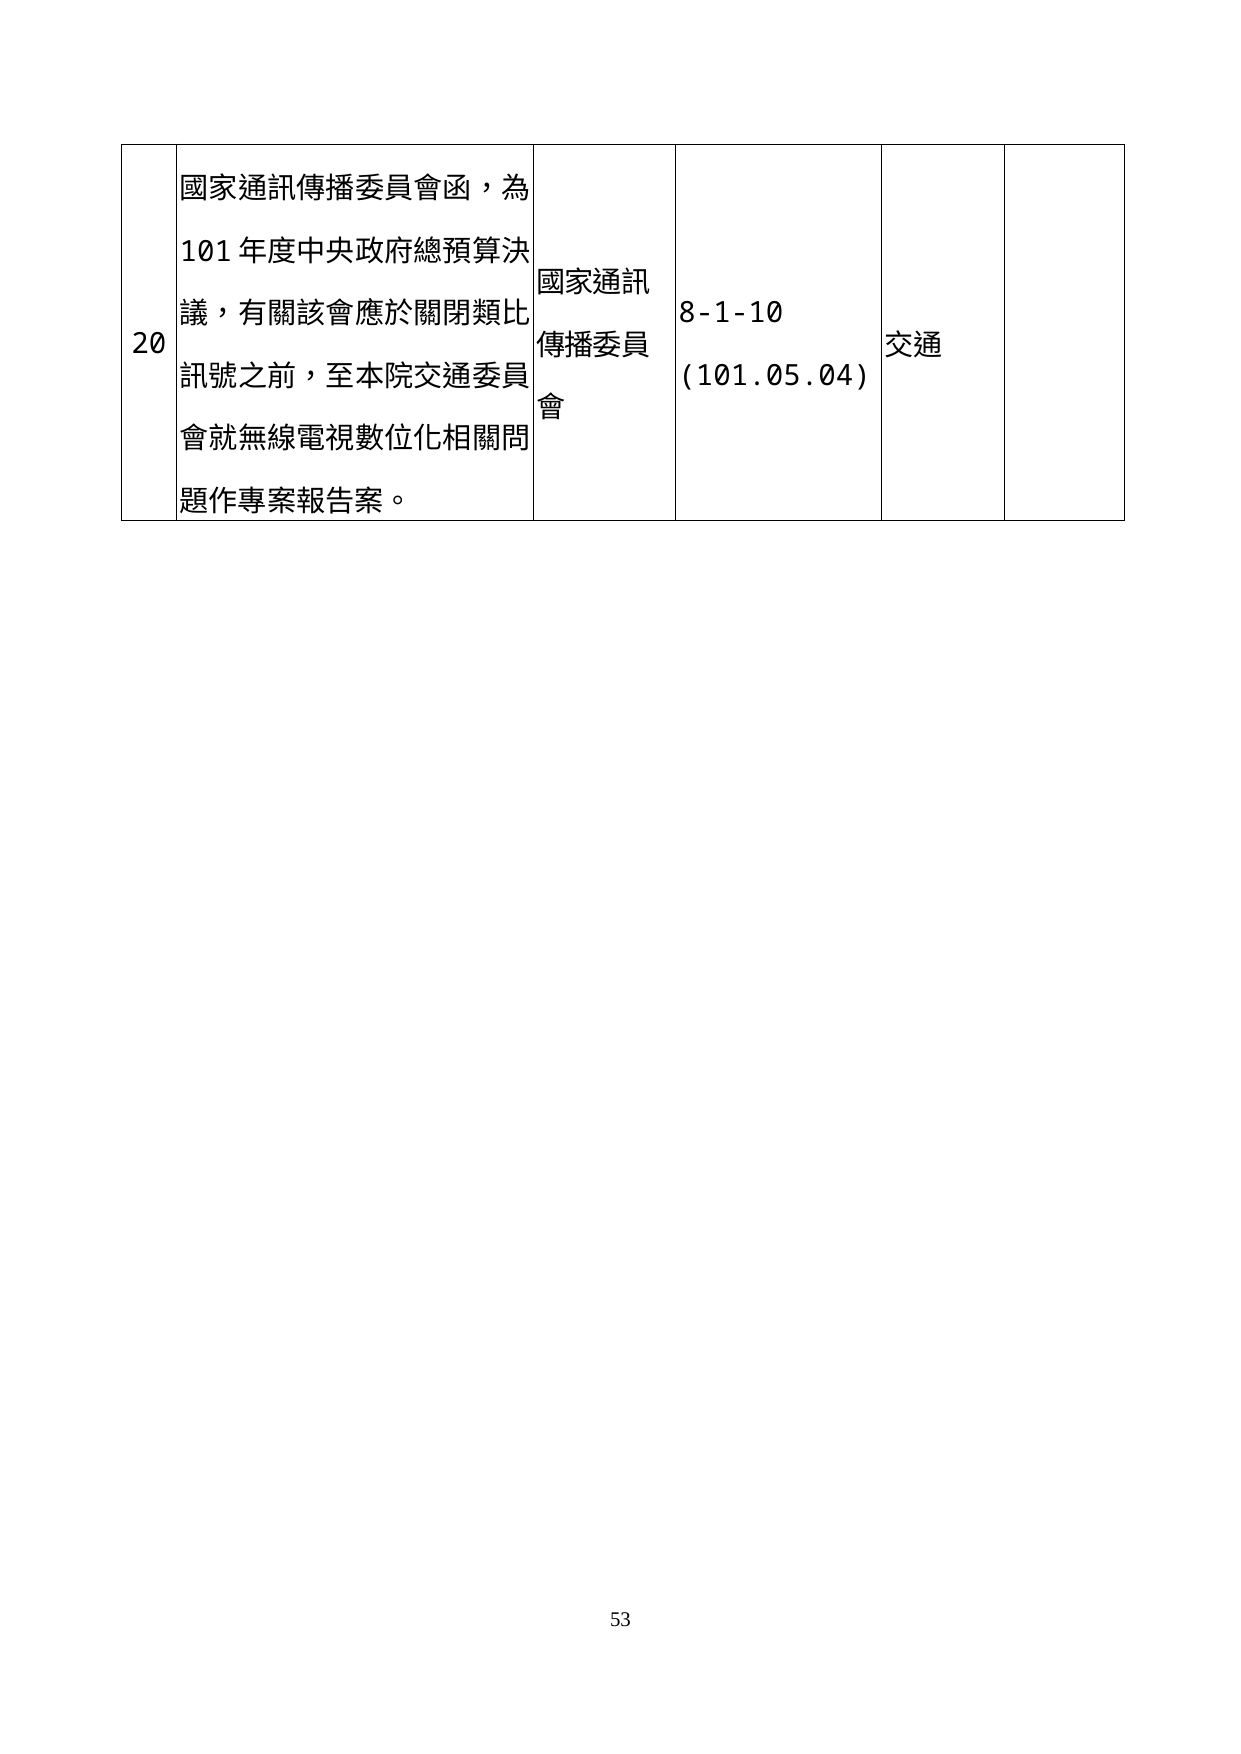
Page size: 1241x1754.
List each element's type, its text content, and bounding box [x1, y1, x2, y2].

table_cell 國家通訊傳播委員會 [534, 145, 675, 519]
table_cell 國家通訊傳播委員會函，為101年度中央政府總預算決議，有關該會應於關閉類比訊號之前，至本院交通委員會就無線電視數位化相關問題作專案報告案。 [177, 145, 533, 519]
table_cell 20 [122, 145, 176, 519]
table_cell [1005, 145, 1124, 519]
table_cell 交通 [882, 145, 1004, 519]
table_cell 8-1-10 (101.05.04) [676, 145, 881, 519]
